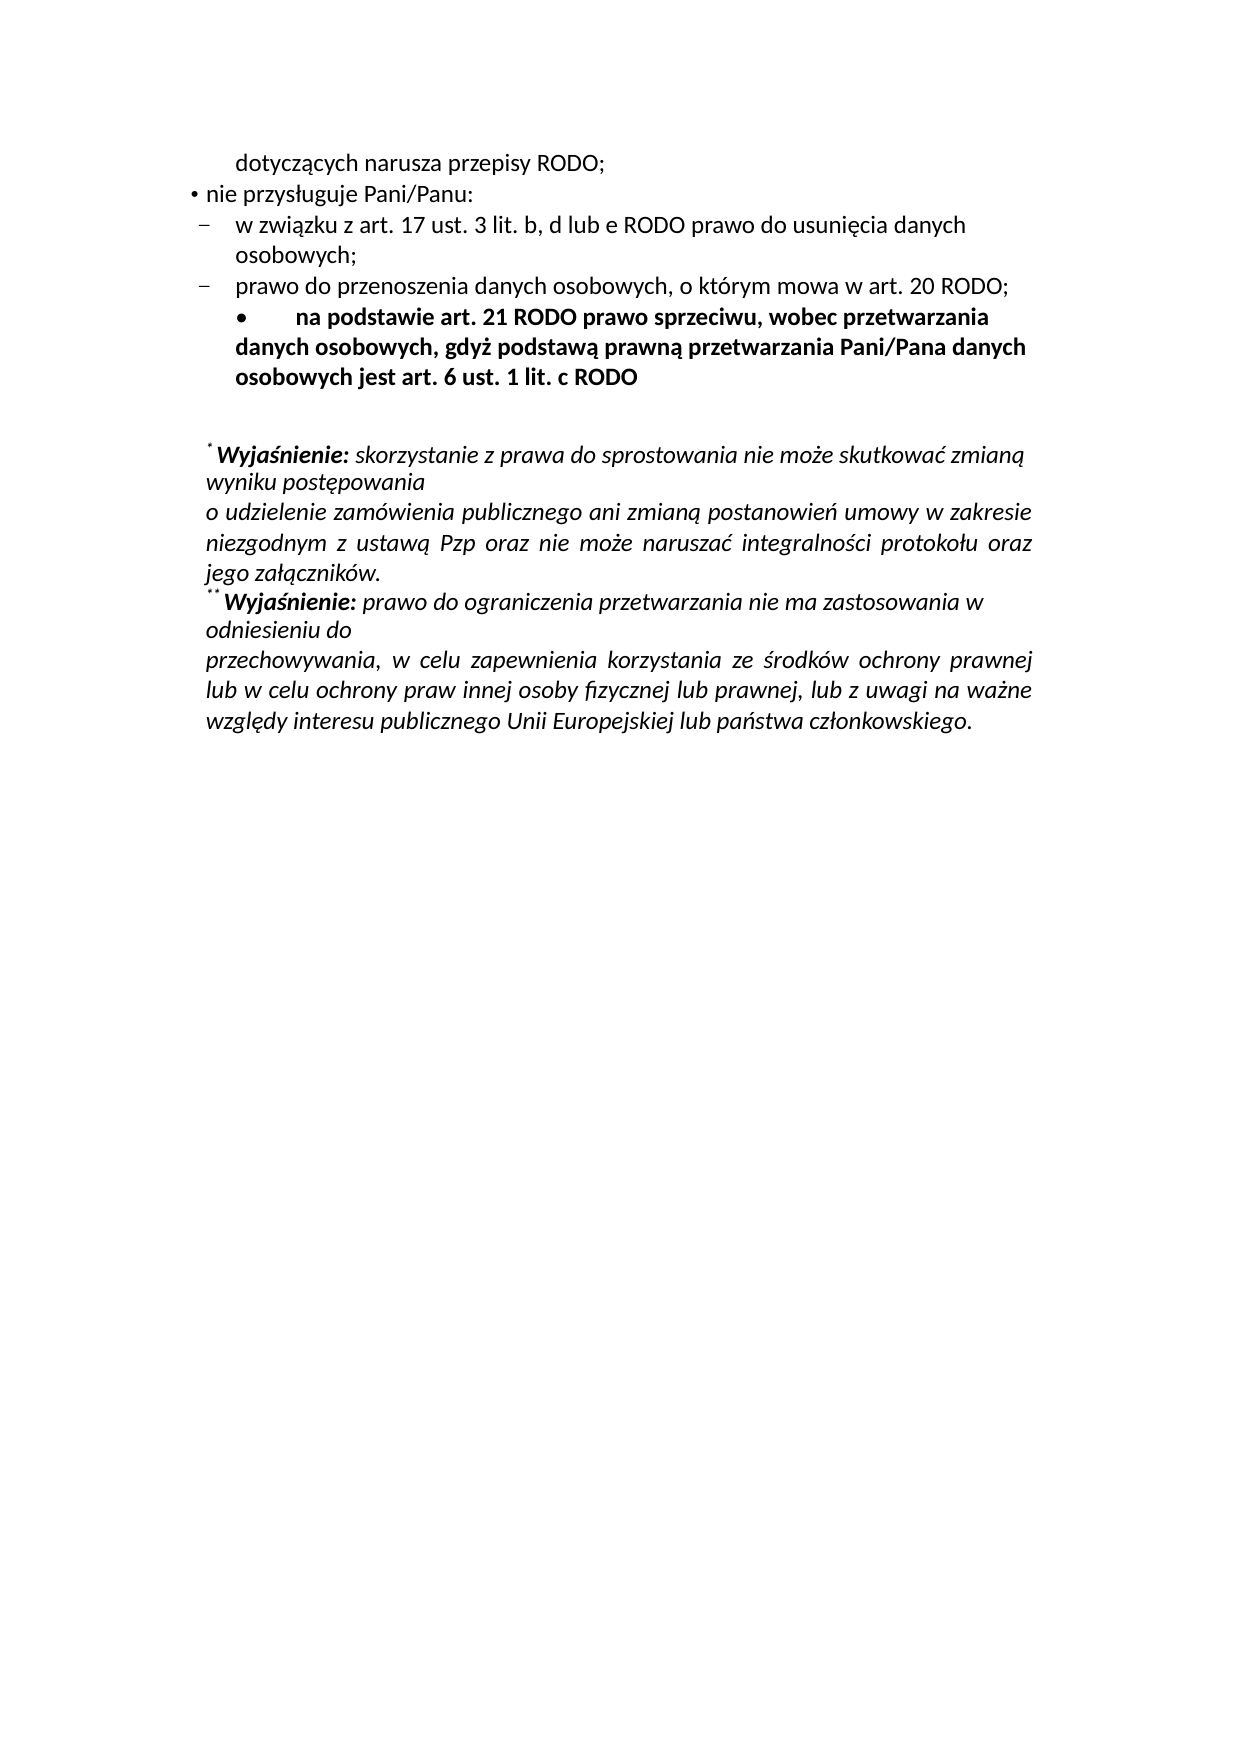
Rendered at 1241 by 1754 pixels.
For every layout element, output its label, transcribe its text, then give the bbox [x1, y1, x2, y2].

text * Wyjaśnienie: skorzystanie z prawa do sprostowania nie może skutkować zmianą wyniku postępowania [206, 442, 1093, 496]
subtitle na podstawie art. 21 RODO prawo sprzeciwu, wobec przetwarzania danych osobowych, gdyż podstawą prawną przetwarzania Pani/Pana danych osobowych jest art. 6 ust. 1 lit. c RODO [235, 301, 1036, 391]
text ** Wyjaśnienie: prawo do ograniczenia przetwarzania nie ma zastosowania w odniesieniu do [206, 588, 1093, 644]
list nie przysługuje Pani/Panu: [191, 178, 1093, 209]
list prawo do przenoszenia danych osobowych, o którym mowa w art. 20 RODO; [198, 270, 1093, 300]
text przechowywania, w celu zapewnienia korzystania ze środków ochrony prawnej lub w celu ochrony praw innej osoby fizycznej lub prawnej, lub z uwagi na ważne względy interesu publicznego Unii Europejskiej lub państwa członkowskiego. [206, 644, 1036, 735]
list w związku z art. 17 ust. 3 lit. b, d lub e RODO prawo do usunięcia danych osobowych; [198, 209, 1093, 270]
list dotyczących narusza przepisy RODO; [206, 148, 1036, 178]
text o udzielenie zamówienia publicznego ani zmianą postanowień umowy w zakresie niezgodnym z ustawą Pzp oraz nie może naruszać integralności protokołu oraz jego załączników. [206, 496, 1036, 588]
